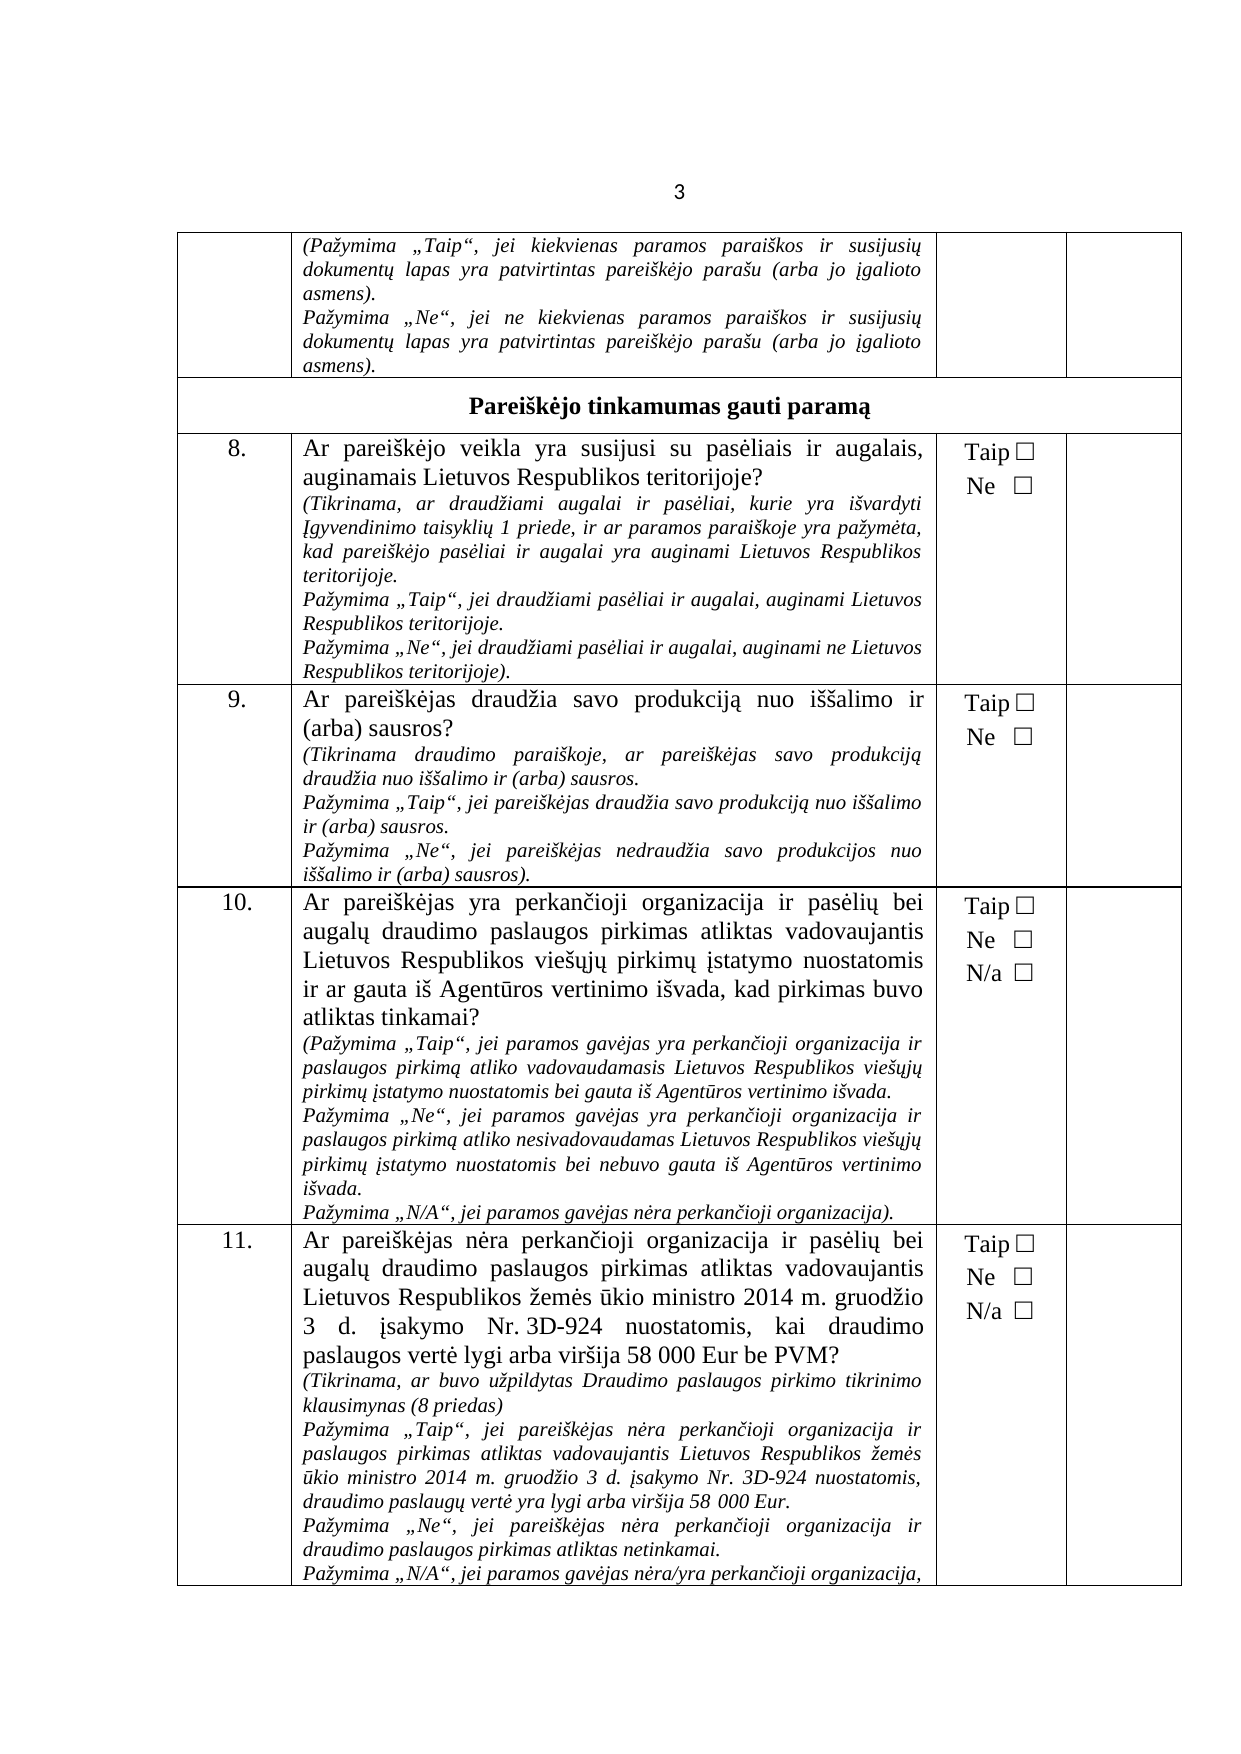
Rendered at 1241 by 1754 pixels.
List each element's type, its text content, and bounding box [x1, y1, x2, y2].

table_cell (Pažymima „Taip“, jei kiekvienas paramos paraiškos ir susijusių dokumentų lapas yra patvirtintas pareiškėjo parašu (arba jo įgalioto asmens). Pažymima „Ne“, jei ne kiekvienas paramos paraiškos ir susijusių dokumentų lapas yra patvirtintas pareiškėjo parašu (arba jo įgalioto asmens). [292, 233, 936, 377]
table_cell Ar pareiškėjas draudžia savo produkciją nuo iššalimo ir (arba) sausros? (Tikrinama draudimo paraiškoje, ar pareiškėjas savo produkciją draudžia nuo iššalimo ir (arba) sausros. Pažymima „Taip“, jei pareiškėjas draudžia savo produkciją nuo iššalimo ir (arba) sausros. Pažymima „Ne“, jei pareiškėjas nedraudžia savo produkcijos nuo iššalimo ir (arba) sausros). [292, 685, 936, 886]
table_cell 10. [178, 888, 291, 1224]
table_cell [937, 233, 1066, 377]
table_cell Ar pareiškėjas nėra perkančioji organizacija ir pasėlių bei augalų draudimo paslaugos pirkimas atliktas vadovaujantis Lietuvos Respublikos žemės ūkio ministro 2014 m. gruodžio 3 d. įsakymo Nr. 3D-924 nuostatomis, kai draudimo paslaugos vertė lygi arba viršija 58 000 Eur be PVM? (Tikrinama, ar buvo užpildytas Draudimo paslaugos pirkimo tikrinimo klausimynas (8 priedas) Pažymima „Taip“, jei pareiškėjas nėra perkančioji organizacija ir paslaugos pirkimas atliktas vadovaujantis Lietuvos Respublikos žemės ūkio ministro 2014 m. gruodžio 3 d. įsakymo Nr. 3D-924 nuostatomis, draudimo paslaugų vertė yra lygi arba viršija 58 000 Eur. Pažymima „Ne“, jei pareiškėjas nėra perkančioji organizacija ir draudimo paslaugos pirkimas atliktas netinkamai. Pažymima „N/A“, jei paramos gavėjas nėra/yra perkančioji organizacija, [292, 1225, 936, 1585]
table_cell [1067, 1225, 1181, 1585]
table_cell 9. [178, 685, 291, 886]
table_cell [1067, 434, 1181, 683]
table_cell Taip □ Ne □ [937, 434, 1066, 683]
table_cell Taip □ Ne □ [937, 685, 1066, 886]
table_cell 8. [178, 434, 291, 683]
table_cell [178, 233, 291, 377]
table_cell Taip □ Ne □ N/a □ [937, 1225, 1066, 1585]
table_cell Ar pareiškėjo veikla yra susijusi su pasėliais ir augalais, auginamais Lietuvos Respublikos teritorijoje? (Tikrinama, ar draudžiami augalai ir pasėliai, kurie yra išvardyti Įgyvendinimo taisyklių 1 priede, ir ar paramos paraiškoje yra pažymėta, kad pareiškėjo pasėliai ir augalai yra auginami Lietuvos Respublikos teritorijoje. Pažymima „Taip“, jei draudžiami pasėliai ir augalai, auginami Lietuvos Respublikos teritorijoje. Pažymima „Ne“, jei draudžiami pasėliai ir augalai, auginami ne Lietuvos Respublikos teritorijoje). [292, 434, 936, 683]
table_cell Taip □ Ne □ N/a □ [937, 888, 1066, 1224]
table_cell Ar pareiškėjas yra perkančioji organizacija ir pasėlių bei augalų draudimo paslaugos pirkimas atliktas vadovaujantis Lietuvos Respublikos viešųjų pirkimų įstatymo nuostatomis ir ar gauta iš Agentūros vertinimo išvada, kad pirkimas buvo atliktas tinkamai? (Pažymima „Taip“, jei paramos gavėjas yra perkančioji organizacija ir paslaugos pirkimą atliko vadovaudamasis Lietuvos Respublikos viešųjų pirkimų įstatymo nuostatomis bei gauta iš Agentūros vertinimo išvada. Pažymima „Ne“, jei paramos gavėjas yra perkančioji organizacija ir paslaugos pirkimą atliko nesivadovaudamas Lietuvos Respublikos viešųjų pirkimų įstatymo nuostatomis bei nebuvo gauta iš Agentūros vertinimo išvada. Pažymima „N/A“, jei paramos gavėjas nėra perkančioji organizacija). [292, 888, 936, 1224]
table_cell 11. [178, 1225, 291, 1585]
table_cell [1067, 233, 1181, 377]
table_cell Pareiškėjo tinkamumas gauti paramą [178, 378, 1181, 432]
table_cell [1067, 685, 1181, 886]
table_cell [1067, 888, 1181, 1224]
